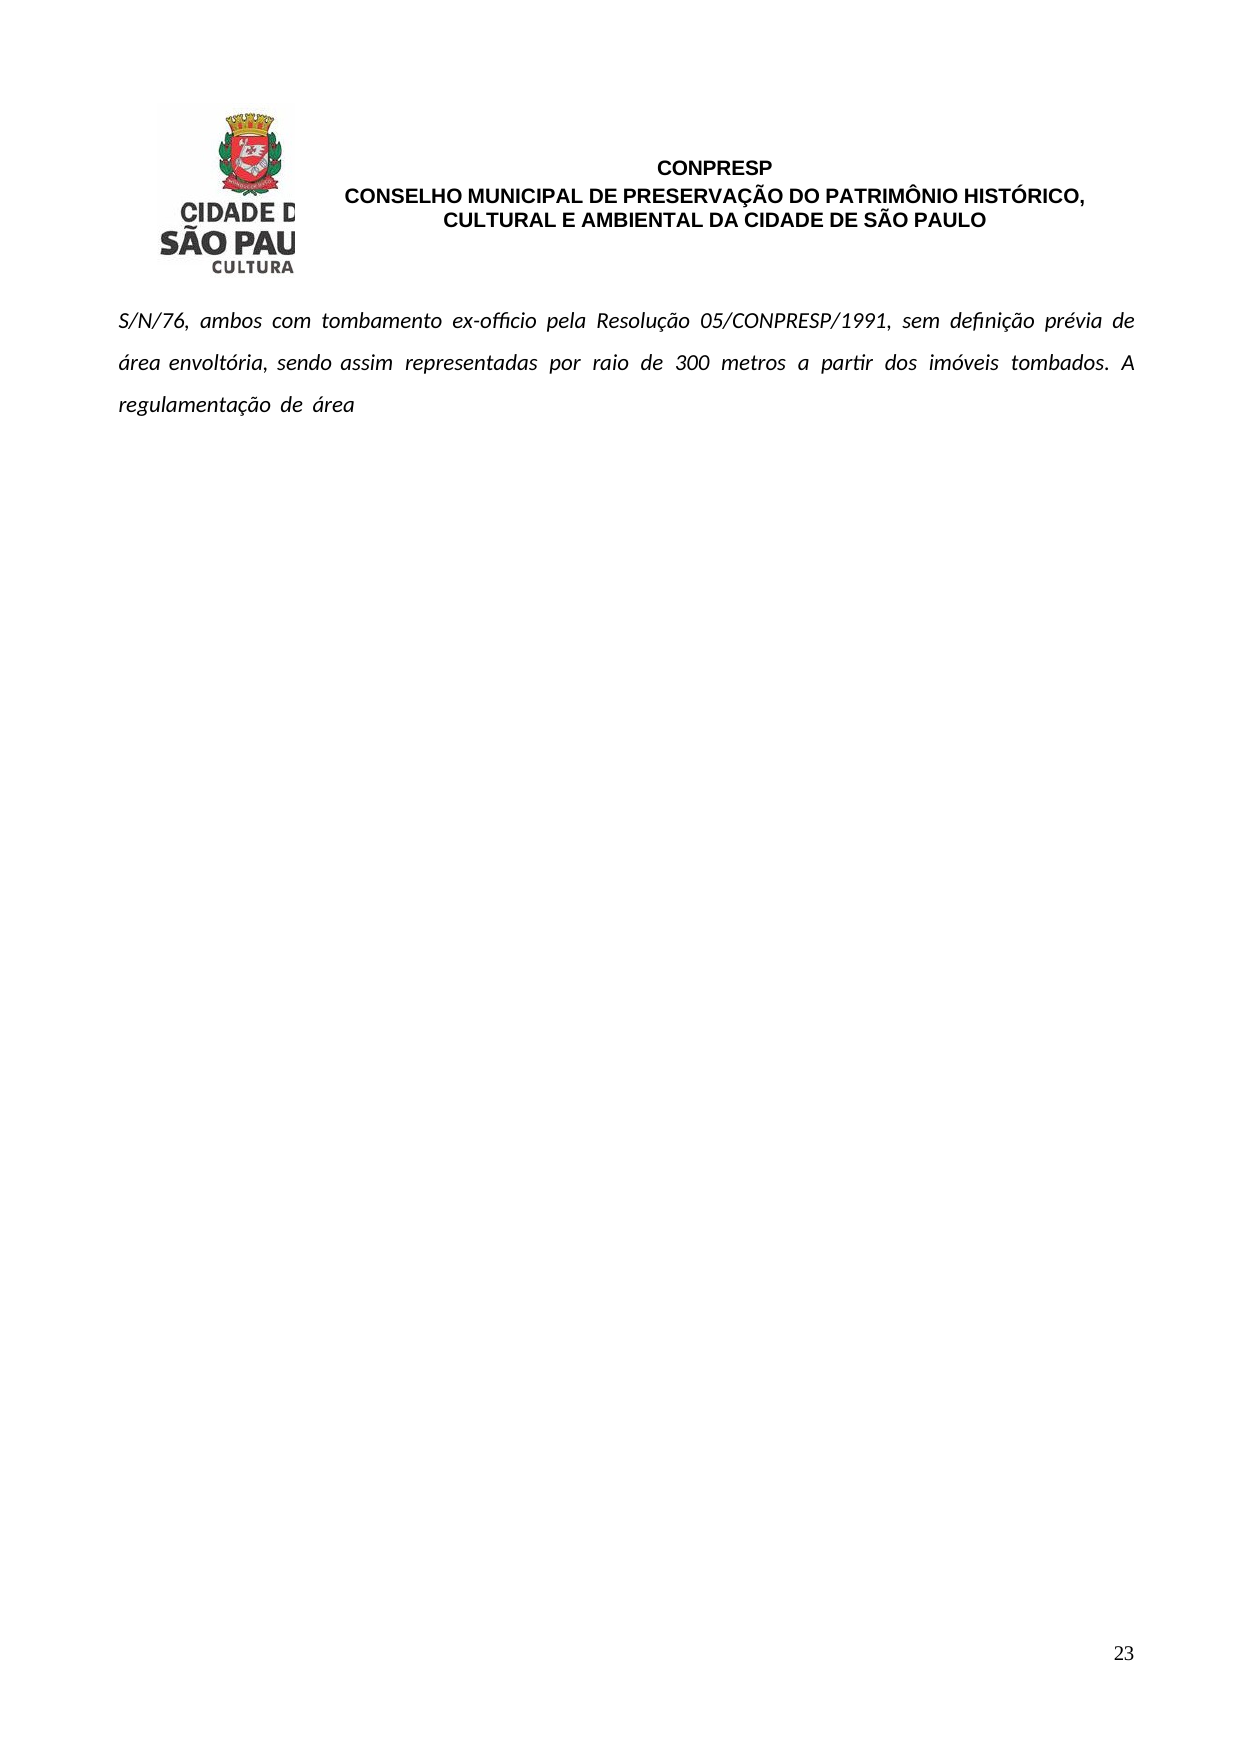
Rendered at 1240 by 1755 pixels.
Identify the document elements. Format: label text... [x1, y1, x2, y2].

text S/N/76, ambos com tombamento ex-officio pela Resolução 05/CONPRESP/1991, sem definição prévia de área envoltória, sendo assim representadas por raio de 300 metros a partir dos imóveis tombados. A regulamentação de área [118, 307, 1135, 418]
